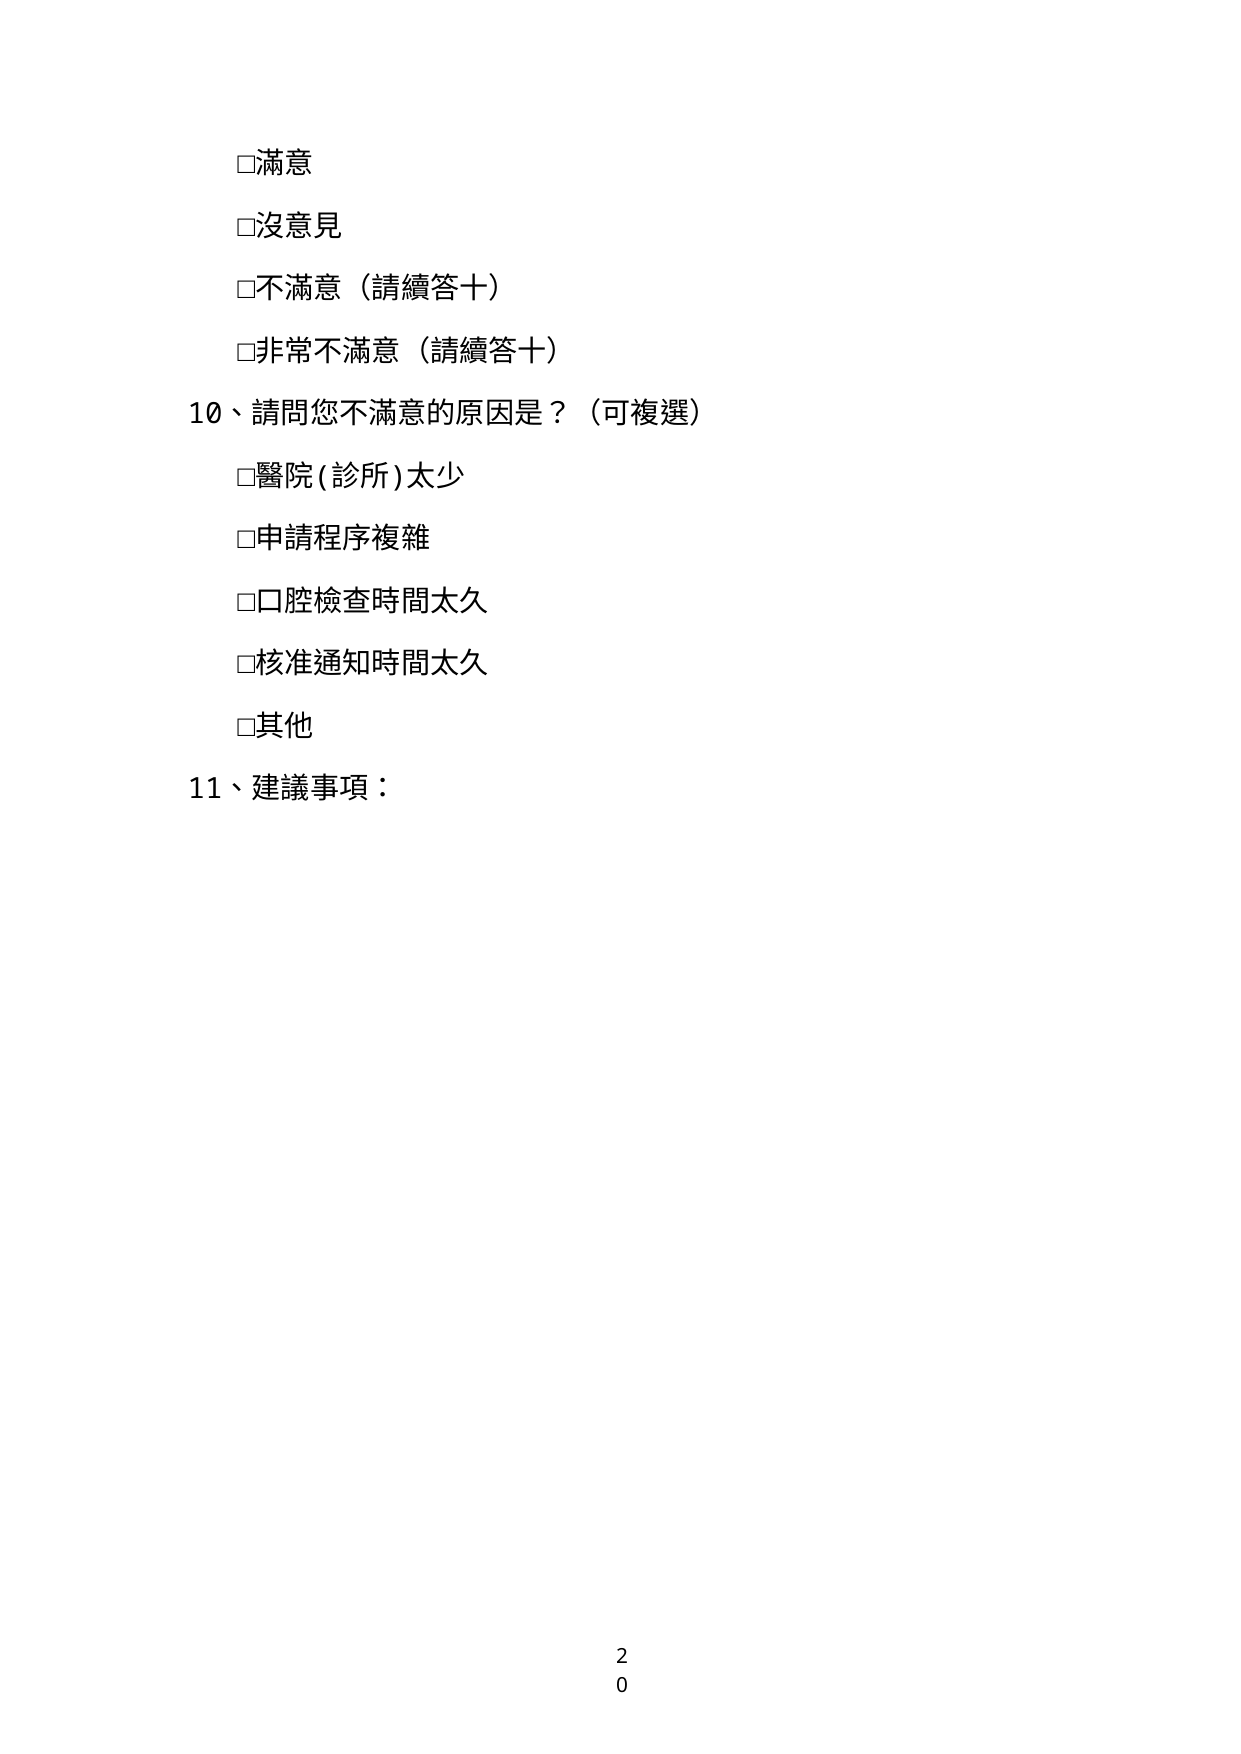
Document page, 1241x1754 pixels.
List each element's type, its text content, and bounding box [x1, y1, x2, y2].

text □不滿意（請續答十） [237, 244, 1053, 307]
text □申請程序複雜 [237, 494, 1053, 557]
text □其他 [237, 682, 1053, 744]
list 建議事項： [187, 744, 1053, 807]
list 請問您不滿意的原因是？（可複選） [187, 369, 1053, 432]
text □醫院(診所)太少 [237, 432, 1053, 494]
text □口腔檢查時間太久 [237, 557, 1053, 619]
text □滿意 [237, 119, 1053, 182]
text □核准通知時間太久 [237, 619, 1053, 682]
text □沒意見 [237, 182, 1053, 244]
text □非常不滿意（請續答十） [237, 307, 1053, 369]
